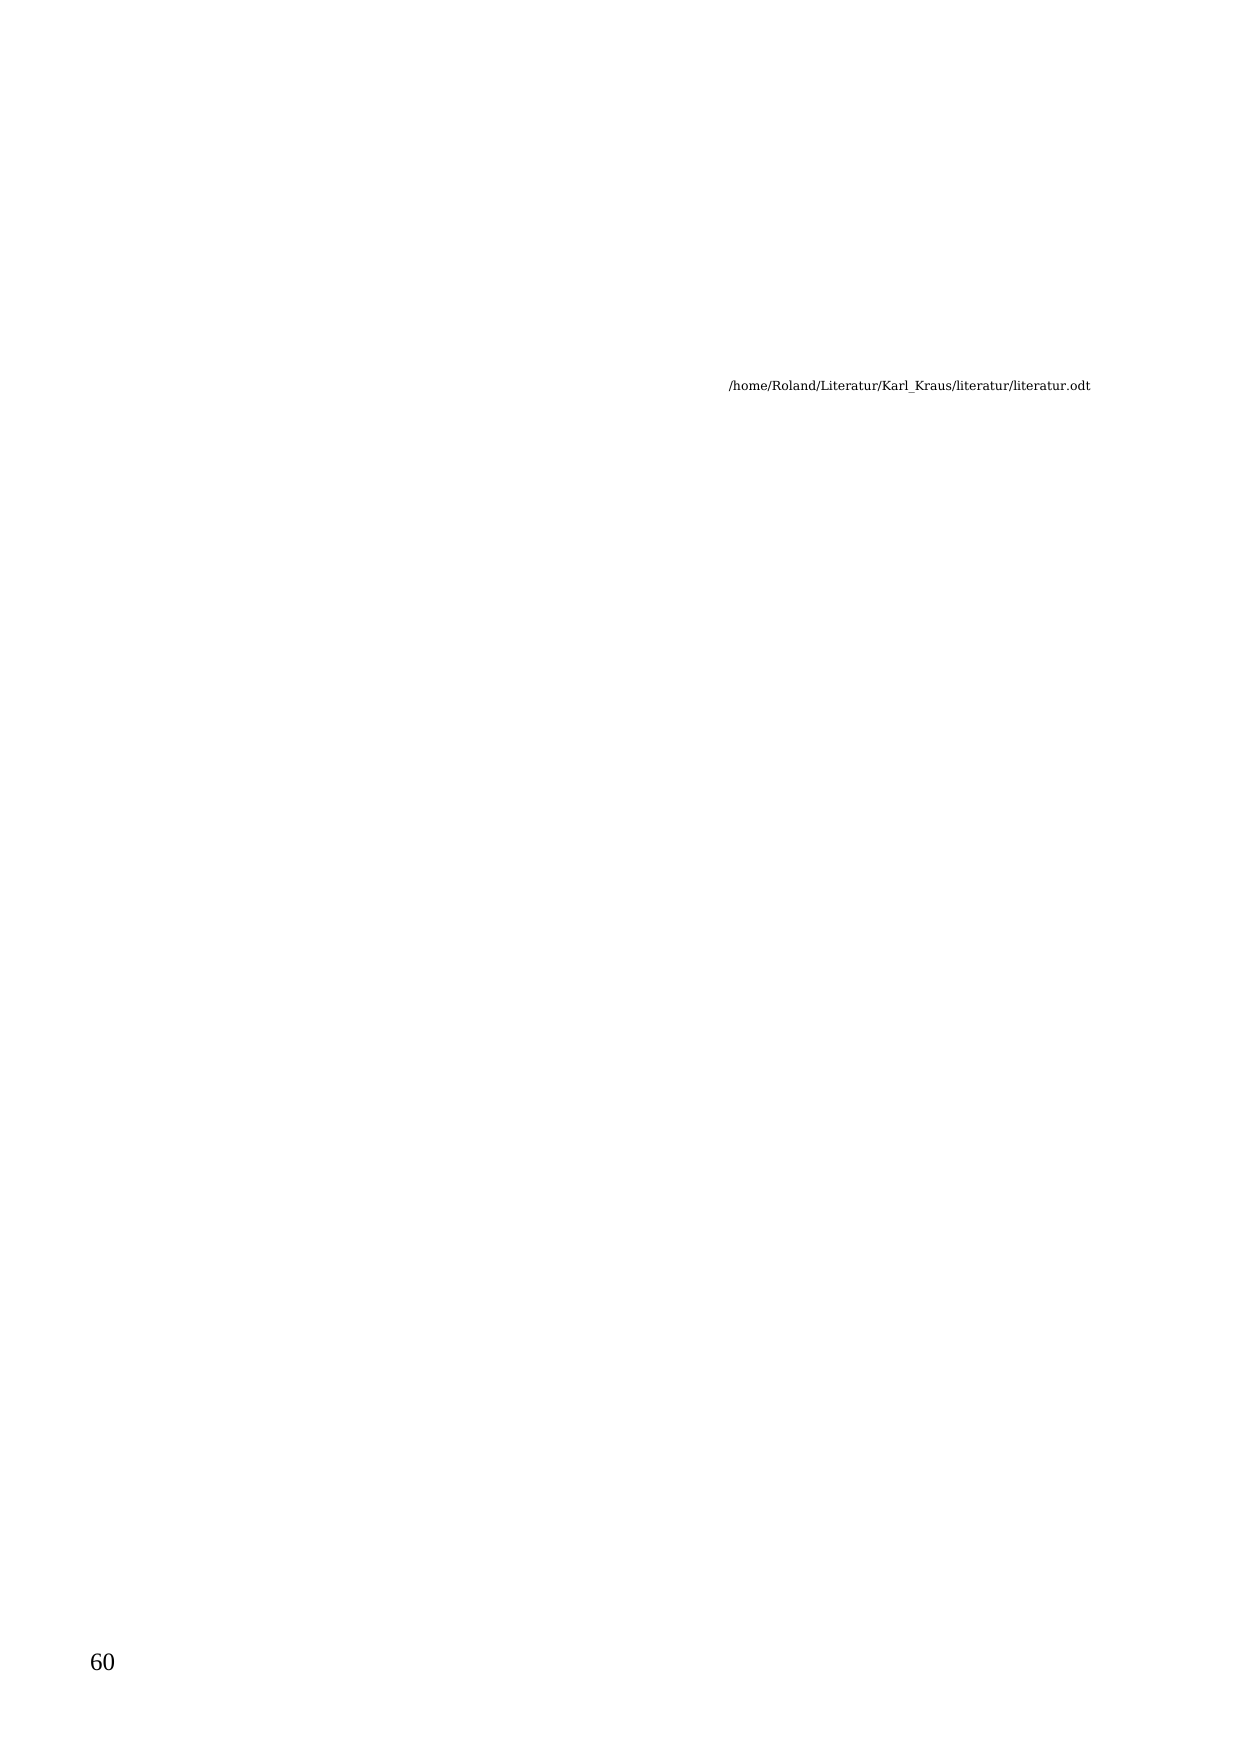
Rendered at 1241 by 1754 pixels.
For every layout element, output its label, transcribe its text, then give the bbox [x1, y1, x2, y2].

text /home/Roland/Literatur/Karl_Kraus/literatur/literatur.odt [90, 366, 1091, 393]
